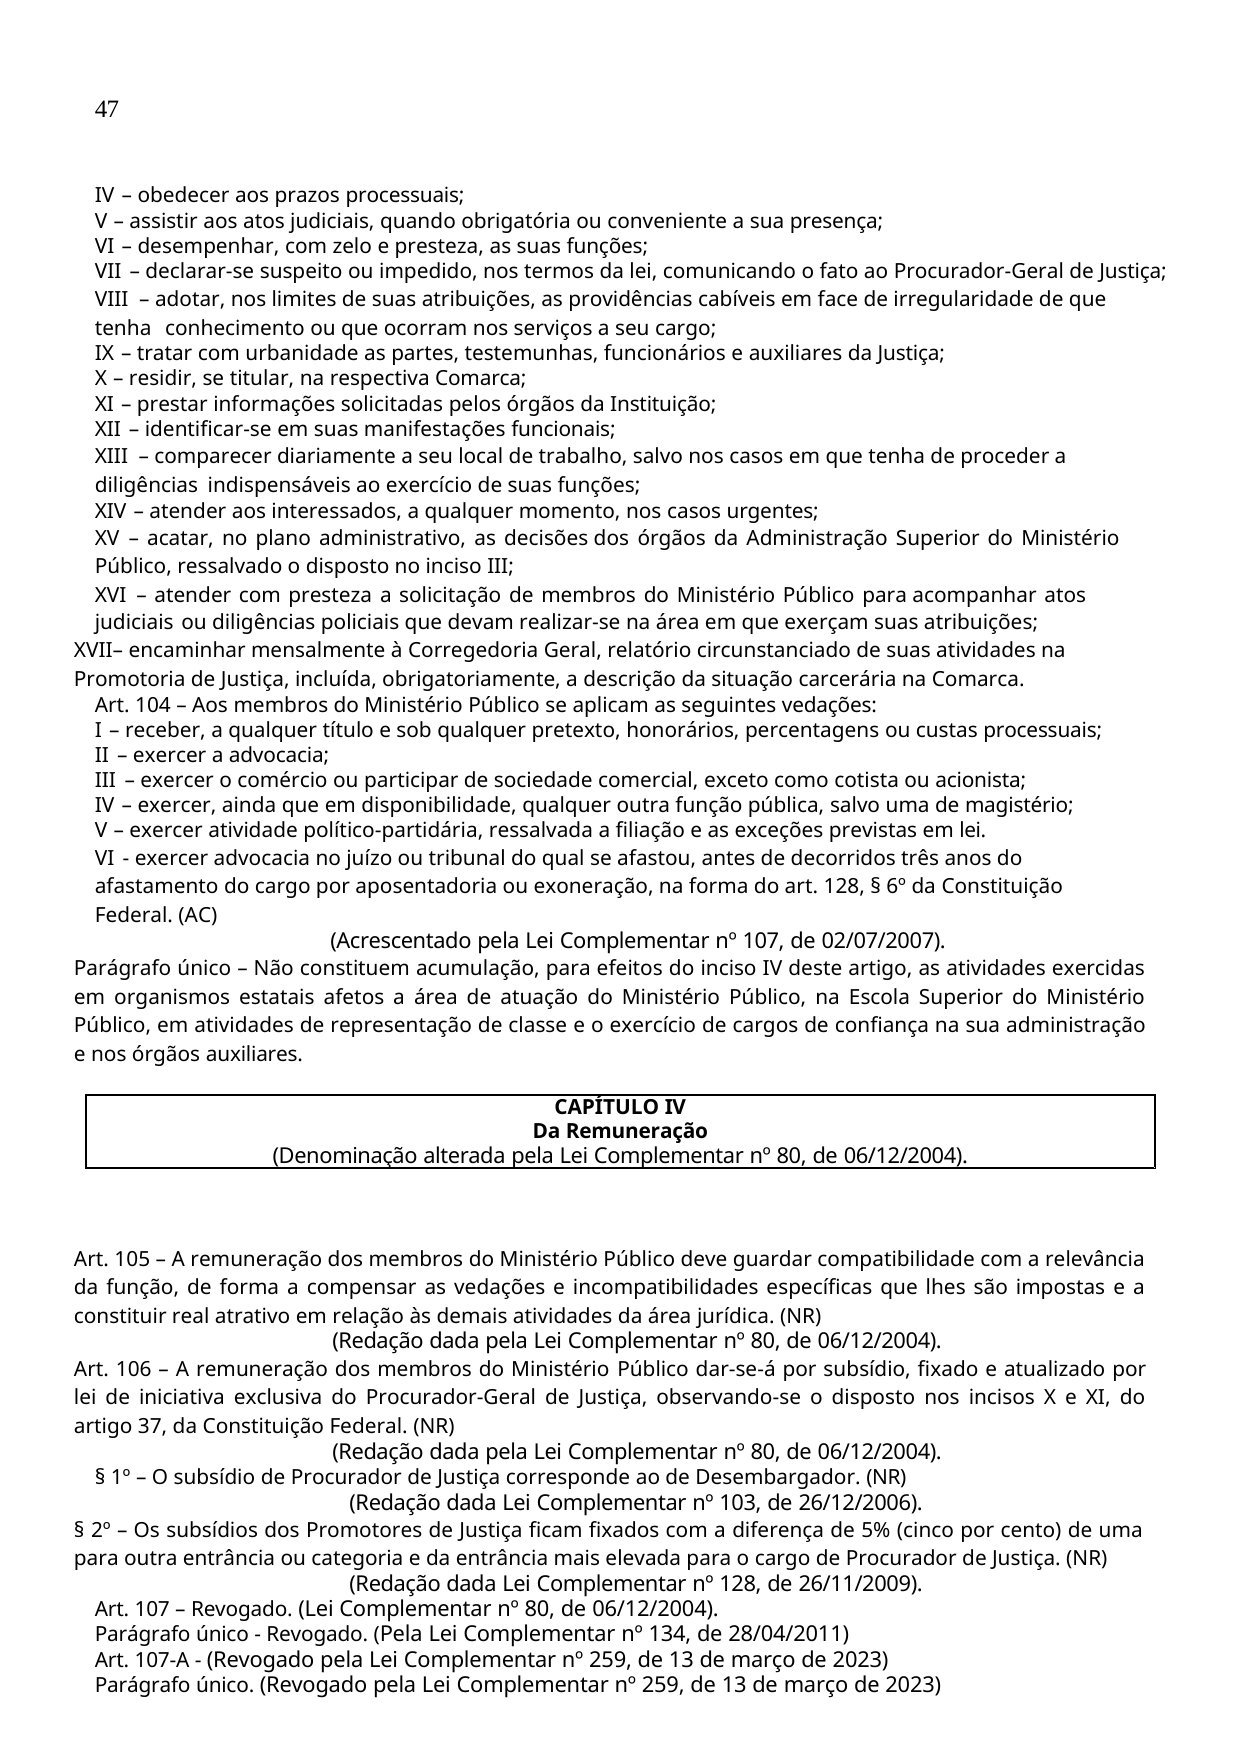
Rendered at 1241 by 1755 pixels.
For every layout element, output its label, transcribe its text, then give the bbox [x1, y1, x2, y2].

text CAPÍTULO IV [390, 1096, 851, 1119]
list – exercer o comércio ou participar de sociedade comercial, exceto como cotista ou acionista; [94, 767, 1167, 792]
list – residir, se titular, na respectiva Comarca; [94, 366, 1167, 391]
subtitle (Redação dada Lei Complementar nº 128, de 26/11/2009). [349, 1572, 1167, 1597]
list – prestar informações solicitadas pelos órgãos da Instituição; [94, 391, 1167, 416]
text Parágrafo único. (Revogado pela Lei Complementar nº 259, de 13 de março de 2023) [94, 1672, 1167, 1698]
subtitle Art. 107-A - (Revogado pela Lei Complementar nº 259, de 13 de março de 2023) [94, 1647, 1167, 1672]
subtitle (Redação dada Lei Complementar nº 103, de 26/12/2006). [349, 1489, 1167, 1515]
list – desempenhar, com zelo e presteza, as suas funções; [94, 234, 1167, 259]
list – atender com presteza a solicitação de membros do Ministério Público para acompanhar atos judiciais ou diligências policiais que devam realizar-se na área em que exerçam suas atribuições; [94, 580, 1147, 636]
list - exercer advocacia no juízo ou tribunal do qual se afastou, antes de decorridos três anos do afastamento do cargo por aposentadoria ou exoneração, na forma do art. 128, § 6º da Constituição Federal. (AC) [94, 843, 1146, 928]
text Parágrafo único - Revogado. (Pela Lei Complementar nº 134, de 28/04/2011) [94, 1622, 1167, 1647]
subtitle (Acrescentado pela Lei Complementar nº 107, de 02/07/2007). [330, 928, 1167, 953]
list – exercer a advocacia; [94, 742, 1167, 767]
list – tratar com urbanidade as partes, testemunhas, funcionários e auxiliares da Justiça; [94, 341, 1167, 366]
text Art. 104 – Aos membros do Ministério Público se aplicam as seguintes vedações: [94, 693, 1167, 717]
list – identificar-se em suas manifestações funcionais; [94, 416, 1167, 441]
text Art. 105 – A remuneração dos membros do Ministério Público deve guardar compatibilidade com a relevância da função, de forma a compensar as vedações e incompatibilidades específicas que lhes são impostas e a constituir real atrativo em relação às demais atividades da área jurídica. (NR) [74, 1244, 1146, 1329]
text (Denominação alterada pela Lei Complementar nº 80, de 06/12/2004). [87, 1144, 1154, 1167]
text Parágrafo único – Não constituem acumulação, para efeitos do inciso IV deste artigo, as atividades exercidas em organismos estatais afetos a área de atuação do Ministério Público, na Escola Superior do Ministério Público, em atividades de representação de classe e o exercício de cargos de confiança na sua administração e nos órgãos auxiliares. [74, 953, 1147, 1067]
list – exercer, ainda que em disponibilidade, qualquer outra função pública, salvo uma de magistério; [94, 792, 1167, 817]
subtitle (Redação dada pela Lei Complementar nº 80, de 06/12/2004). [332, 1329, 1167, 1354]
list – acatar, no plano administrativo, as decisões dos órgãos da Administração Superior do Ministério Público, ressalvado o disposto no inciso III; [94, 523, 1146, 580]
text Da Remuneração [376, 1119, 864, 1144]
text Art. 106 – A remuneração dos membros do Ministério Público dar-se-á por subsídio, fixado e atualizado por lei de iniciativa exclusiva do Procurador-Geral de Justiça, observando-se o disposto nos incisos X e XI, do artigo 37, da Constituição Federal. (NR) [74, 1354, 1147, 1439]
text Art. 107 – Revogado. (Lei Complementar nº 80, de 06/12/2004). [94, 1597, 1167, 1622]
text XVII– encaminhar mensalmente à Corregedoria Geral, relatório circunstanciado de suas atividades na Promotoria de Justiça, incluída, obrigatoriamente, a descrição da situação carcerária na Comarca. [74, 636, 1146, 693]
text § 2º – Os subsídios dos Promotores de Justiça ficam fixados com a diferença de 5% (cinco por cento) de uma para outra entrância ou categoria e da entrância mais elevada para o cargo de Procurador de Justiça. (NR) [74, 1515, 1146, 1572]
list – receber, a qualquer título e sob qualquer pretexto, honorários, percentagens ou custas processuais; [94, 717, 1167, 742]
list – atender aos interessados, a qualquer momento, nos casos urgentes; [94, 499, 1167, 523]
list – adotar, nos limites de suas atribuições, as providências cabíveis em face de irregularidade de que tenha conhecimento ou que ocorram nos serviços a seu cargo; [94, 284, 1146, 341]
list – comparecer diariamente a seu local de trabalho, salvo nos casos em que tenha de proceder a diligências indispensáveis ao exercício de suas funções; [94, 441, 1146, 498]
list – exercer atividade político-partidária, ressalvada a filiação e as exceções previstas em lei. [94, 817, 1167, 843]
text § 1º – O subsídio de Procurador de Justiça corresponde ao de Desembargador. (NR) [94, 1464, 1167, 1489]
list – declarar-se suspeito ou impedido, nos termos da lei, comunicando o fato ao Procurador-Geral de Justiça; [94, 259, 1167, 284]
subtitle (Redação dada pela Lei Complementar nº 80, de 06/12/2004). [332, 1439, 1167, 1464]
list – obedecer aos prazos processuais; [94, 180, 1167, 208]
list – assistir aos atos judiciais, quando obrigatória ou conveniente a sua presença; [94, 208, 1167, 234]
